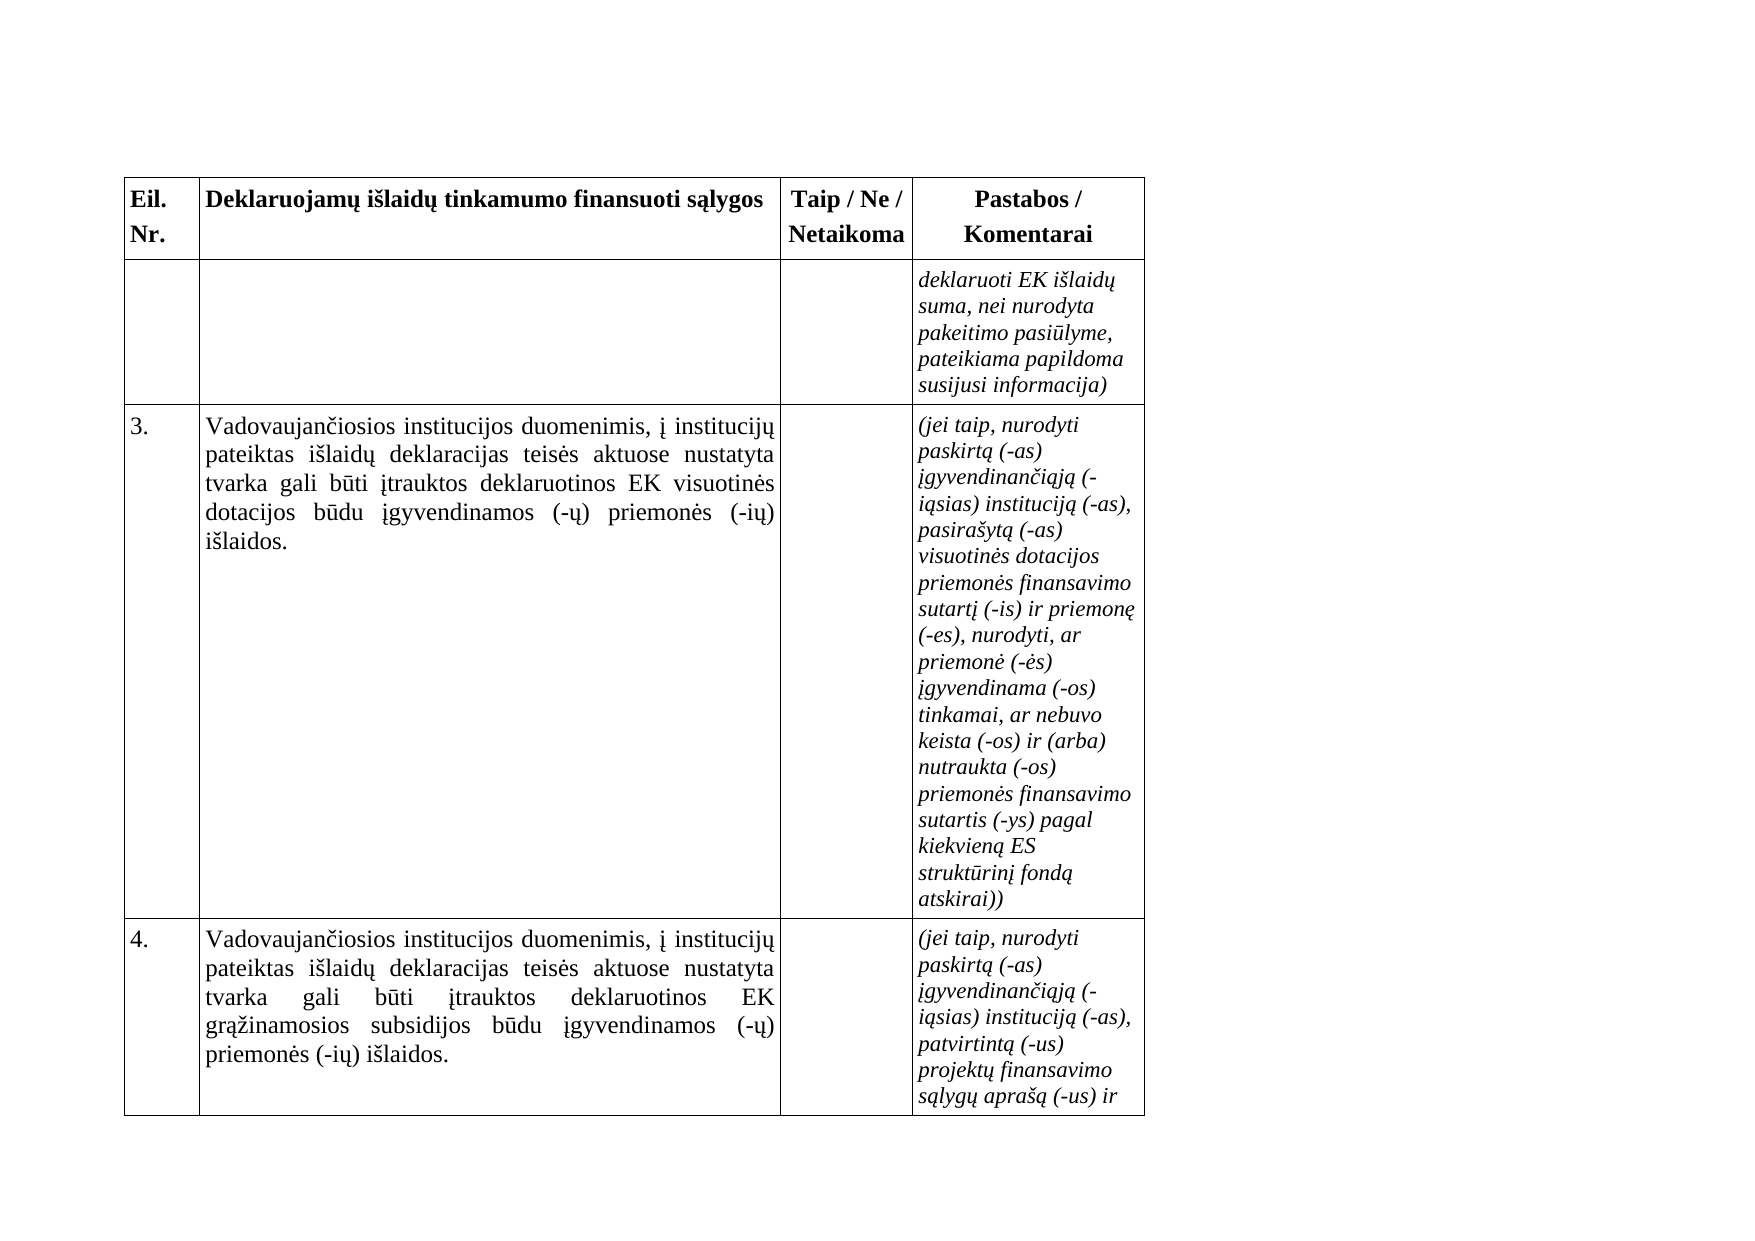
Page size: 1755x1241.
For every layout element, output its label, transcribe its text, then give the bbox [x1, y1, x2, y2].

table_cell Vadovaujančiosios institucijos duomenimis, į institucijų pateiktas išlaidų deklaracijas teisės aktuose nustatyta tvarka gali būti įtrauktos deklaruotinos EK visuotinės dotacijos būdu įgyvendinamos (-ų) priemonės (-ių) išlaidos. [200, 405, 780, 917]
table_cell [781, 405, 912, 917]
table_header Eil. Nr. [125, 178, 199, 259]
table_cell deklaruoti EK išlaidų suma, nei nurodyta pakeitimo pasiūlyme, pateikiama papildoma susijusi informacija) [913, 260, 1144, 404]
table_cell [781, 260, 912, 404]
table_header Pastabos / Komentarai [913, 178, 1144, 259]
table_cell [781, 919, 912, 1115]
table_cell [125, 260, 199, 404]
table_cell (jei taip, nurodyti paskirtą (-as) įgyvendinančiąją (-iąsias) instituciją (-as), patvirtintą (-us) projektų finansavimo sąlygų aprašą (-us) ir [913, 919, 1144, 1115]
table_cell 4. [125, 919, 199, 1115]
table_header Taip / Ne / Netaikoma [781, 178, 912, 259]
table_cell Vadovaujančiosios institucijos duomenimis, į institucijų pateiktas išlaidų deklaracijas teisės aktuose nustatyta tvarka gali būti įtrauktos deklaruotinos EK grąžinamosios subsidijos būdu įgyvendinamos (-ų) priemonės (-ių) išlaidos. [200, 919, 780, 1115]
table_cell [200, 260, 780, 404]
table_cell (jei taip, nurodyti paskirtą (-as) įgyvendinančiąją (-iąsias) instituciją (-as), pasirašytą (-as) visuotinės dotacijos priemonės finansavimo sutartį (-is) ir priemonę (-es), nurodyti, ar priemonė (-ės) įgyvendinama (-os) tinkamai, ar nebuvo keista (-os) ir (arba) nutraukta (-os) priemonės finansavimo sutartis (-ys) pagal kiekvieną ES struktūrinį fondą atskirai)) [913, 405, 1144, 917]
table_cell 3. [125, 405, 199, 917]
table_header Deklaruojamų išlaidų tinkamumo finansuoti sąlygos [200, 178, 780, 259]
